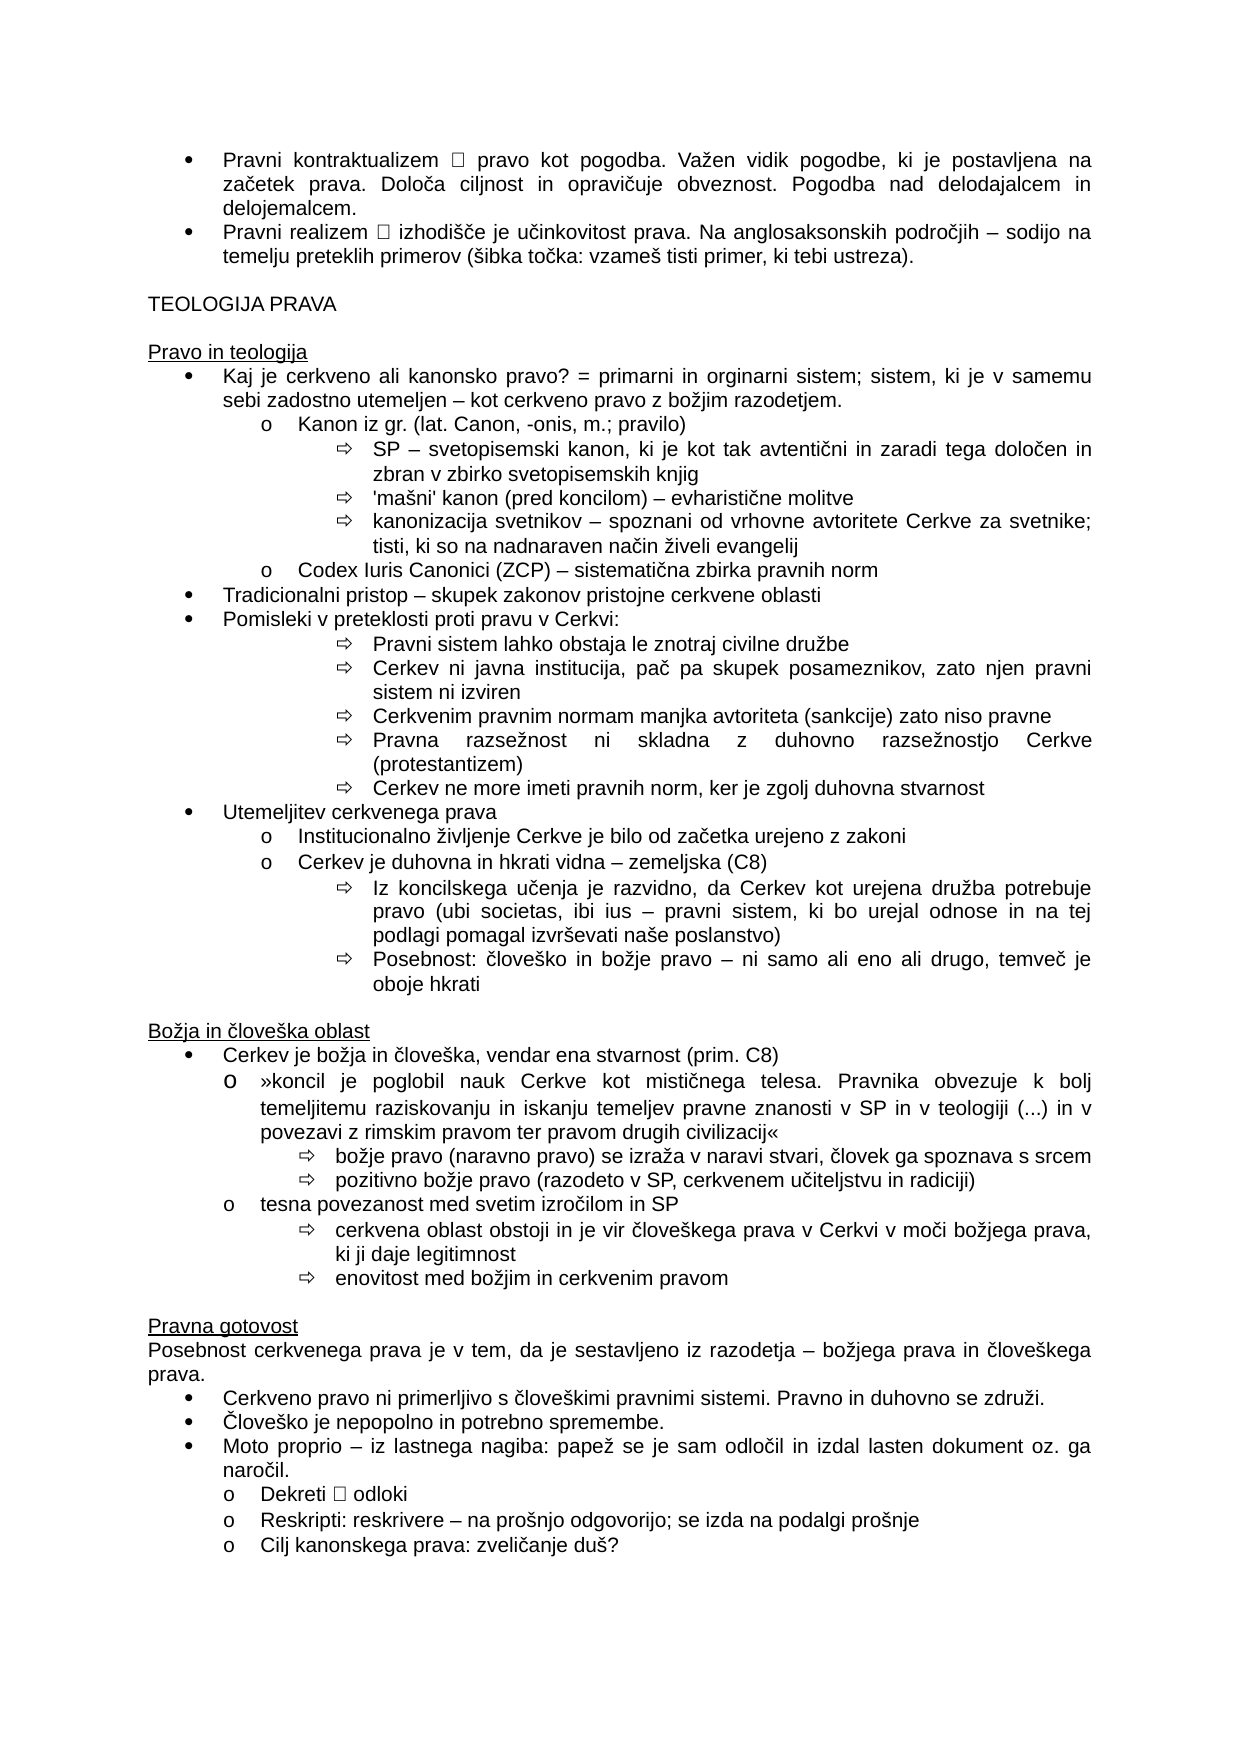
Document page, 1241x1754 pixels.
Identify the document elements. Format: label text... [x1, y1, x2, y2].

list Pravni sistem lahko obstaja le znotraj civilne družbe [335, 631, 1093, 655]
text Posebnost cerkvenega prava je v tem, da je sestavljeno iz razodetja – božjega prava in človeškega prava. [148, 1337, 1093, 1385]
list Cerkev je duhovna in hkrati vidna – zemeljska (C8) [260, 849, 1093, 875]
list kanonizacija svetnikov – spoznani od vrhovne avtoritete Cerkve za svetnike; tisti, ki so na nadnaraven način živeli evangelij [335, 509, 1093, 557]
list Cerkveno pravo ni primerljivo s človeškimi pravnimi sistemi. Pravno in duhovno se združi. [185, 1385, 1093, 1409]
list »koncil je poglobil nauk Cerkve kot mističnega telesa. Pravnika obvezuje k bolj temeljitemu raziskovanju in iskanju temeljev pravne znanosti v SP in v teologiji (...) in v povezavi z rimskim pravom ter pravom drugih civilizacij« [223, 1067, 1093, 1143]
list cerkvena oblast obstoji in je vir človeškega prava v Cerkvi v moči božjega prava, ki ji daje legitimnost [298, 1217, 1093, 1266]
list Cerkev ne more imeti pravnih norm, ker je zgolj duhovna stvarnost [335, 776, 1093, 799]
list Codex Iuris Canonici (ZCP) – sistematična zbirka pravnih norm [260, 557, 1093, 583]
list Reskripti: reskrivere – na prošnjo odgovorijo; se izda na podalgi prošnje [223, 1507, 1093, 1533]
list Cilj kanonskega prava: zveličanje duš? [223, 1533, 1093, 1559]
text Pravo in teologija [148, 339, 1093, 363]
list 'mašni' kanon (pred koncilom) – evharistične molitve [335, 485, 1093, 509]
list Kaj je cerkveno ali kanonsko pravo? = primarni in orginarni sistem; sistem, ki je v samemu sebi zadostno utemeljen – kot cerkveno pravo z božjim razodetjem. [185, 363, 1093, 411]
list Pravni kontraktualizem  pravo kot pogodba. Važen vidik pogodbe, ki je postavljena na začetek prava. Določa ciljnost in opravičuje obveznost. Pogodba nad delodajalcem in delojemalcem. [185, 148, 1093, 219]
list Dekreti  odloki [223, 1482, 1093, 1507]
text TEOLOGIJA PRAVA [148, 292, 1093, 316]
list pozitivno božje pravo (razodeto v SP, cerkvenem učiteljstvu in radiciji) [298, 1168, 1093, 1192]
list Utemeljitev cerkvenega prava [185, 799, 1093, 824]
list Človeško je nepopolno in potrebno spremembe. [185, 1409, 1093, 1433]
list Cerkev ni javna institucija, pač pa skupek posameznikov, zato njen pravni sistem ni izviren [335, 655, 1093, 703]
list Pravni realizem  izhodišče je učinkovitost prava. Na anglosaksonskih področjih – sodijo na temelju preteklih primerov (šibka točka: vzameš tisti primer, ki tebi ustreza). [185, 219, 1093, 268]
list Pomisleki v preteklosti proti pravu v Cerkvi: [185, 607, 1093, 631]
text Pravna gotovost [148, 1313, 1093, 1337]
text Božja in človeška oblast [148, 1019, 1093, 1043]
list Posebnost: človeško in božje pravo – ni samo ali eno ali drugo, temveč je oboje hkrati [335, 947, 1093, 995]
list Moto proprio – iz lastnega nagiba: papež se je sam odločil in izdal lasten dokument oz. ga naročil. [185, 1433, 1093, 1482]
list Cerkvenim pravnim normam manjka avtoriteta (sankcije) zato niso pravne [335, 703, 1093, 727]
list Kanon iz gr. (lat. Canon, -onis, m.; pravilo) [260, 411, 1093, 437]
list Tradicionalni pristop – skupek zakonov pristojne cerkvene oblasti [185, 583, 1093, 607]
list božje pravo (naravno pravo) se izraža v naravi stvari, človek ga spoznava s srcem [298, 1143, 1093, 1168]
list enovitost med božjim in cerkvenim pravom [298, 1266, 1093, 1289]
list Iz koncilskega učenja je razvidno, da Cerkev kot urejena družba potrebuje pravo (ubi societas, ibi ius – pravni sistem, ki bo urejal odnose in na tej podlagi pomagal izvrševati naše poslanstvo) [335, 875, 1093, 947]
list tesna povezanost med svetim izročilom in SP [223, 1192, 1093, 1217]
list Institucionalno življenje Cerkve je bilo od začetka urejeno z zakoni [260, 824, 1093, 849]
list SP – svetopisemski kanon, ki je kot tak avtentični in zaradi tega določen in zbran v zbirko svetopisemskih knjig [335, 437, 1093, 485]
list Cerkev je božja in človeška, vendar ena stvarnost (prim. C8) [185, 1043, 1093, 1067]
list Pravna razsežnost ni skladna z duhovno razsežnostjo Cerkve (protestantizem) [335, 727, 1093, 776]
